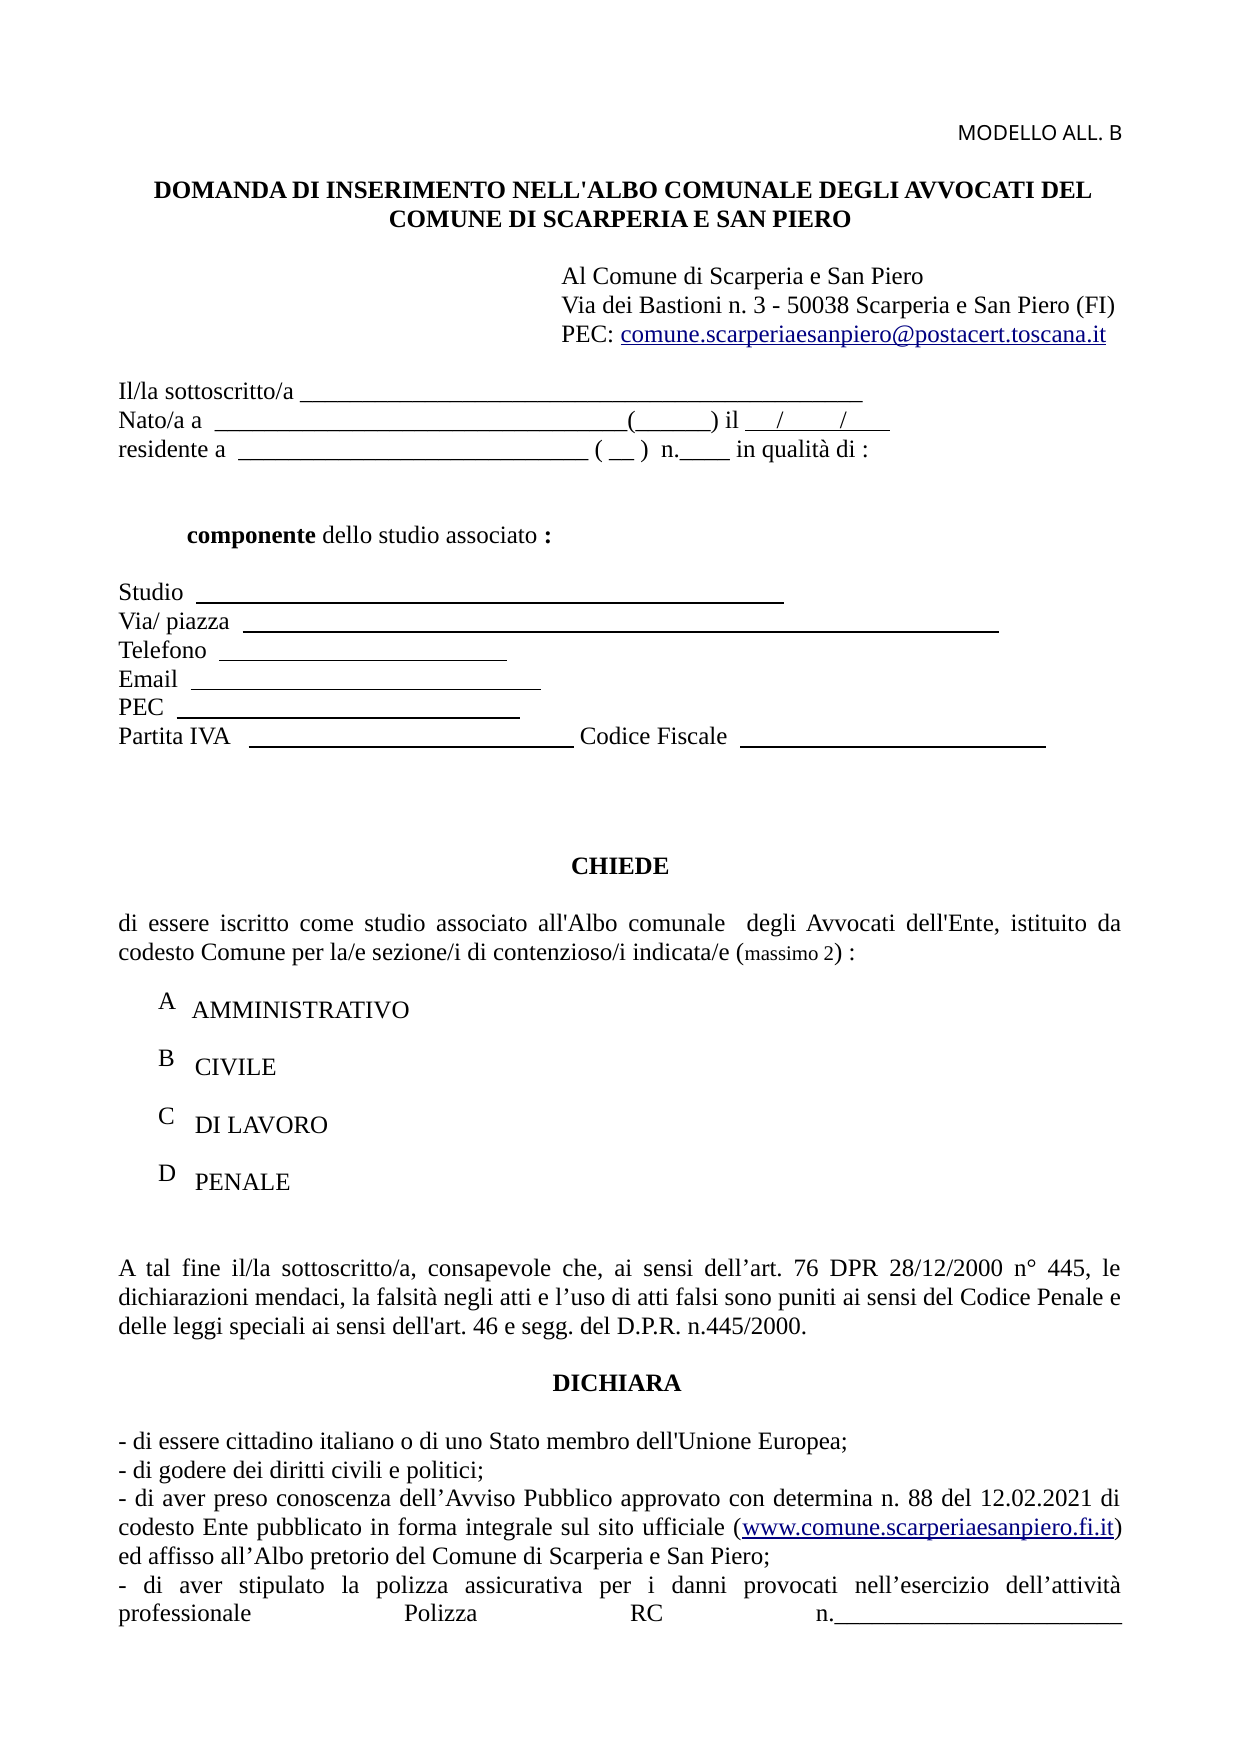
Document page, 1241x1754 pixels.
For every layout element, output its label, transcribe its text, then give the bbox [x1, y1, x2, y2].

text di essere iscritto come studio associato all'Albo comunale degli Avvocati dell'Ente, istituito da codesto Comune per la/e sezione/i di contenzioso/i indicata/e (massimo 2) : [118, 908, 1122, 966]
text CIVILE [118, 1052, 1122, 1081]
text Al Comune di Scarperia e San Piero [118, 261, 1122, 290]
text Studio [118, 577, 1122, 606]
text CHIEDE [118, 851, 1122, 880]
text B [158, 1043, 183, 1072]
text A tal fine il/la sottoscritto/a, consapevole che, ai sensi dell’art. 76 DPR 28/12/2000 n° 445, le dichiarazioni mendaci, la falsità negli atti e l’uso di atti falsi sono puniti ai sensi del Codice Penale e delle leggi speciali ai sensi dell'art. 46 e segg. del D.P.R. n.445/2000. [118, 1253, 1122, 1340]
text Partita IVA Codice Fiscale [118, 721, 1122, 750]
text Via/ piazza [118, 606, 1122, 635]
text residente a ____________________________ ( __ ) n.____ in qualità di : [118, 434, 1122, 462]
text A [158, 986, 179, 1014]
text DOMANDA DI INSERIMENTO NELL'ALBO COMUNALE DEGLI AVVOCATI DEL COMUNE DI SCARPERIA E SAN PIERO [118, 175, 1122, 232]
text Via dei Bastioni n. 3 - 50038 Scarperia e San Piero (FI) [118, 290, 1122, 319]
text PEC: comune.scarperiaesanpiero@postacert.toscana.it [118, 319, 1122, 347]
text componente dello studio associato : [118, 520, 1122, 553]
text Il/la sottoscritto/a _____________________________________________ [118, 376, 1122, 405]
text Nato/a a _________________________________(______) il / / [118, 405, 1122, 434]
text D [158, 1158, 183, 1187]
text Email [118, 664, 1122, 692]
text DI LAVORO [118, 1110, 1122, 1138]
text MODELLO ALL. B [118, 118, 1122, 147]
text AMMINISTRATIVO [118, 995, 1122, 1023]
text - di aver stipulato la polizza assicurativa per i danni provocati nell’esercizio dell’attività professionale Polizza RC n._______________________ [118, 1570, 1122, 1627]
text C [158, 1101, 183, 1129]
text DICHIARA [118, 1368, 1122, 1397]
text Telefono [118, 635, 1122, 664]
text - di essere cittadino italiano o di uno Stato membro dell'Unione Europea; [118, 1426, 1122, 1455]
text PEC [118, 692, 1122, 721]
text - di aver preso conoscenza dell’Avviso Pubblico approvato con determina n. 88 del 12.02.2021 di codesto Ente pubblicato in forma integrale sul sito ufficiale (www.comune.scarperiaesanpiero.fi.it) ed affisso all’Albo pretorio del Comune di Scarperia e San Piero; [118, 1483, 1122, 1570]
text - di godere dei diritti civili e politici; [118, 1455, 1122, 1483]
text PENALE [118, 1167, 1122, 1196]
